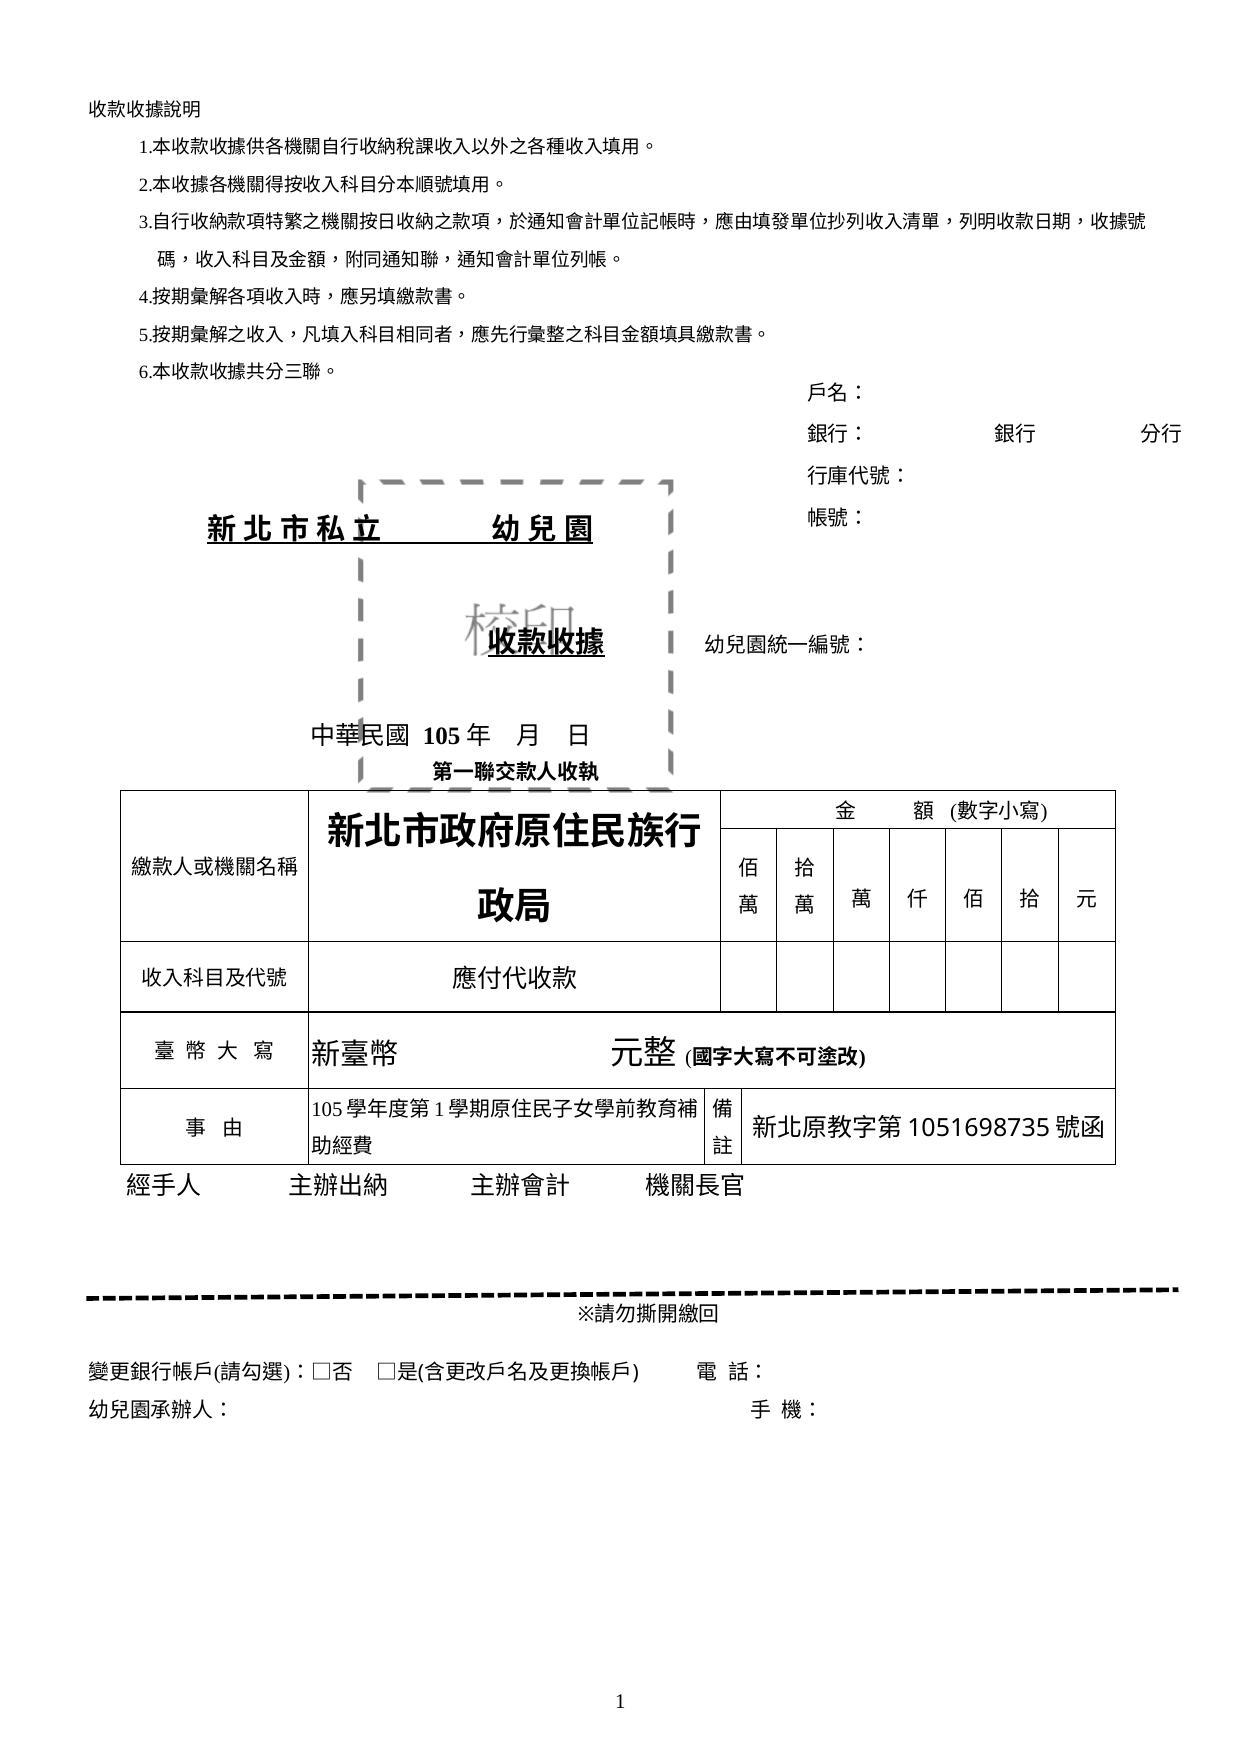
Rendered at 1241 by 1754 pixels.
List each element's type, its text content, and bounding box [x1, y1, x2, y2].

table_cell 佰 萬 [721, 829, 776, 941]
table_cell 備註 [705, 1089, 741, 1163]
text 5.按期彙解之收入，凡填入科目相同者，應先行彙整之科目金額填具繳款書。 [139, 314, 1152, 352]
text 中華民國 105 年 月 日 [682, 714, 1152, 752]
text 4.按期彙解各項收入時，應另填繳款書。 [139, 277, 1152, 314]
table_cell 拾 [1002, 829, 1058, 941]
text 3.自行收納款項特繁之機關按日收納之款項，於通知會計單位記帳時，應由填發單位抄列收入清單，列明收款日期，收據號碼，收入科目及金額，附同通知聯，通知會計單位列帳。 [139, 202, 1152, 277]
table_cell 萬 [834, 829, 889, 941]
text 新 北 市 私 立 幼 兒 園 [103, 489, 351, 564]
text 收款收據 幼兒園統一編號： [114, 602, 351, 677]
text 第一聯交款人收執 [682, 752, 1152, 789]
table_cell [721, 942, 776, 1011]
text 戶名： [807, 367, 1198, 408]
text 1.本收款收據供各機關自行收納稅課收入以外之各種收入填用。 [139, 127, 1152, 164]
table_cell 事 由 [121, 1089, 308, 1163]
text 收款收據說明 [89, 89, 1152, 127]
table_cell 佰 [946, 829, 1001, 941]
table_header 新北市政府原住民族行政局 [309, 791, 720, 941]
table_header 繳款人或機關名稱 [121, 791, 308, 941]
text 帳號： [807, 492, 1198, 533]
table_cell [834, 942, 889, 1011]
text 收款收據 幼兒園統一編號： [682, 602, 1152, 677]
table_header 手 機： [703, 1390, 1163, 1464]
table_cell 應付代收款 [309, 942, 720, 1011]
table_cell 收入科目及代號 [121, 942, 308, 1011]
table_cell [777, 942, 833, 1011]
table_cell 元 [1059, 829, 1115, 941]
table_cell [1059, 942, 1115, 1011]
table_cell 拾 萬 [777, 829, 833, 941]
table_cell 新臺幣 元整 (國字大寫不可塗改) [309, 1013, 1115, 1087]
picture [569, 518, 588, 537]
table_cell [890, 942, 945, 1011]
table_cell [1002, 942, 1058, 1011]
text 經手人 主辦出納 主辦會計 機關長官 [89, 1164, 1152, 1202]
table_cell 仟 [890, 829, 945, 941]
text 銀行： 銀行 分行 [807, 408, 1198, 450]
picture [498, 524, 509, 536]
text 新 北 市 私 立 幼 兒 園 [682, 489, 1152, 564]
text ※請勿撕開繳回 [577, 1297, 772, 1327]
text 第一聯交款人收執 [89, 752, 351, 789]
text 行庫代號： [807, 450, 1198, 492]
table_cell 105學年度第1學期原住民子女學前教育補助經費 [309, 1089, 704, 1163]
table_header 金 額 (數字小寫) [721, 791, 1115, 828]
picture [351, 468, 681, 790]
table_cell 臺 幣 大 寫 [121, 1013, 308, 1087]
text 2.本收據各機關得按收入科目分本順號填用。 [139, 164, 1152, 202]
table_cell [946, 942, 1001, 1011]
text 6.本收款收據共分三聯。 [792, 359, 1213, 544]
text 變更銀行帳戶(請勾選)：□否 □是(含更改戶名及更換帳戶) 電 話： [89, 1352, 1152, 1389]
table_cell 新北原教字第1051698735號函 [742, 1089, 1115, 1163]
table_header 幼兒園承辦人： [77, 1390, 703, 1464]
text 6.本收款收據共分三聯。 [139, 352, 1213, 389]
picture [351, 791, 681, 803]
text 中華民國 105 年 月 日 [89, 714, 351, 752]
